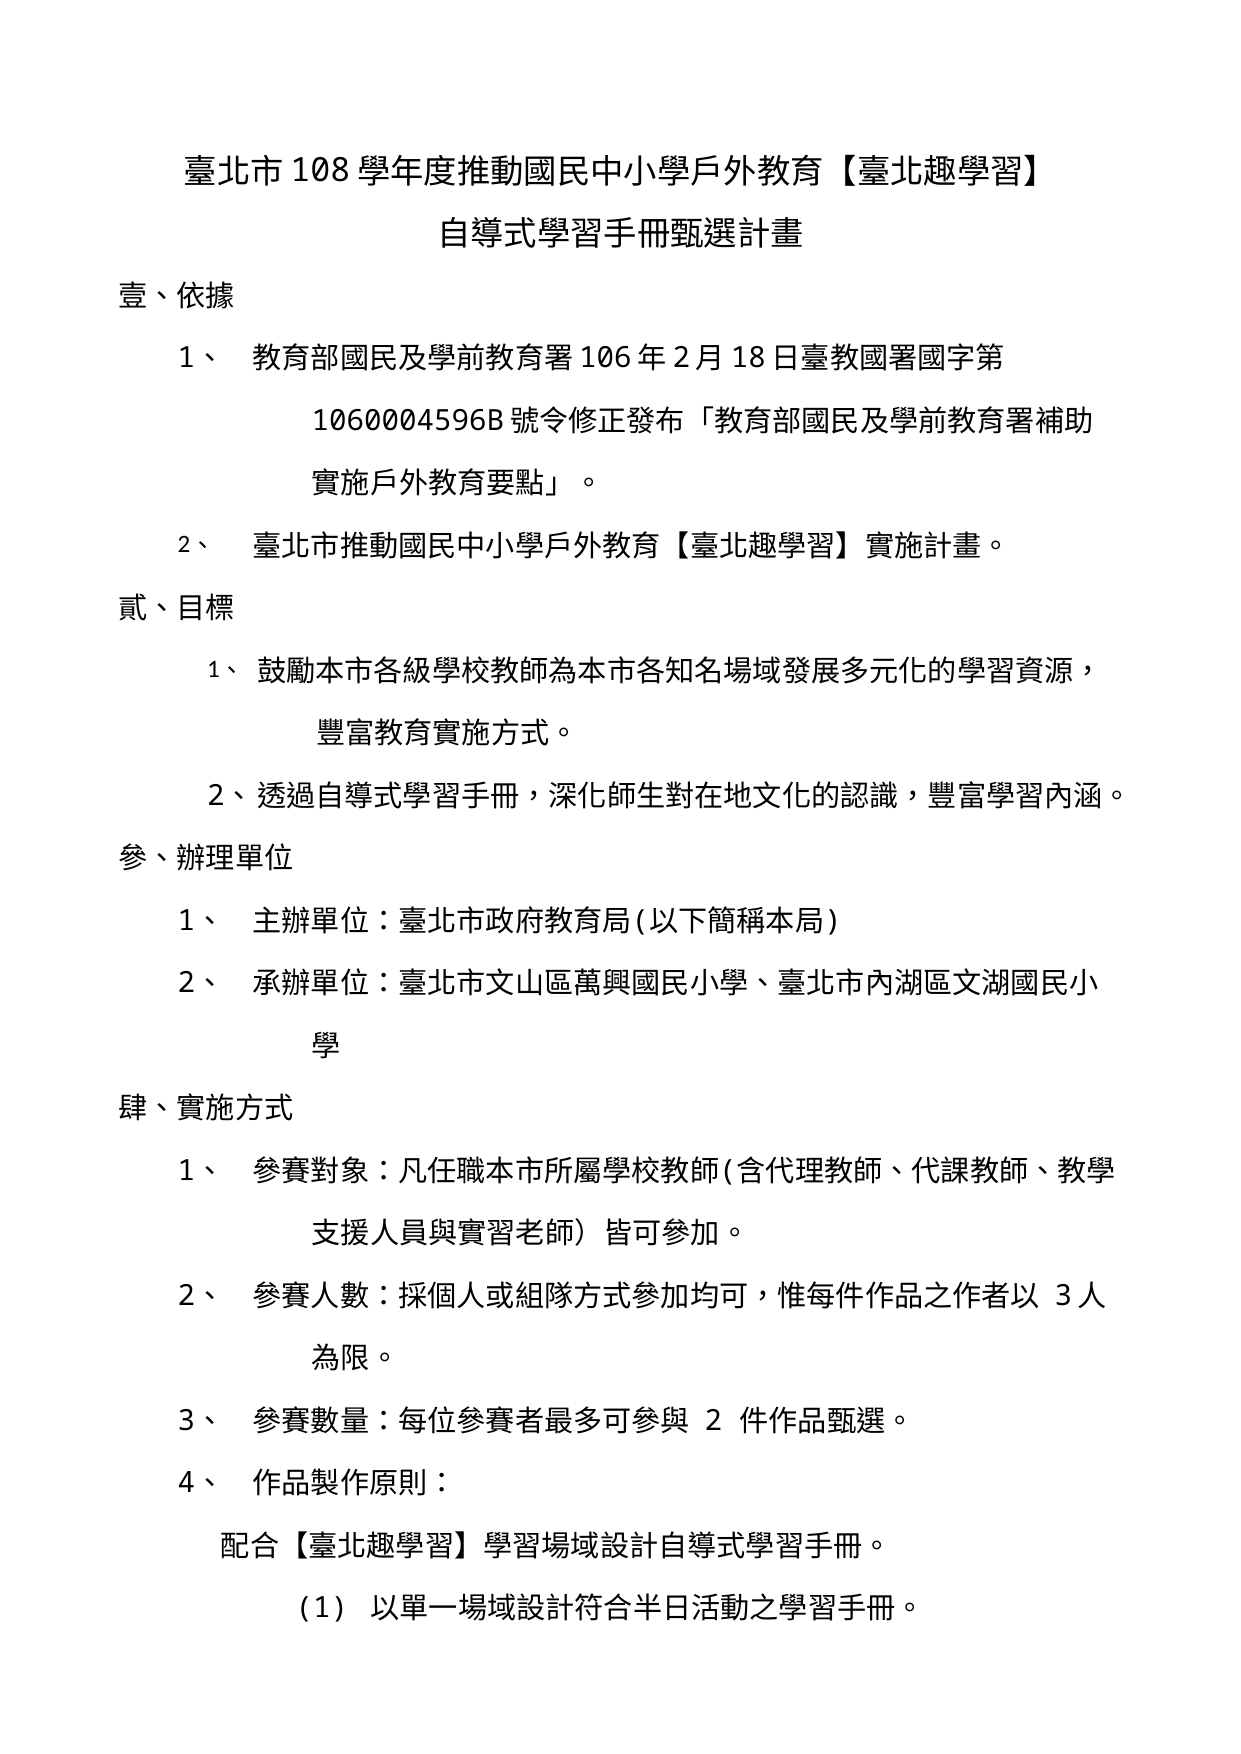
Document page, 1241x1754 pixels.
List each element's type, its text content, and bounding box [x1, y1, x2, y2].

list 參賽數量：每位參賽者最多可參與 2 件作品甄選。 [177, 1377, 1122, 1439]
list 參賽人數：採個人或組隊方式參加均可，惟每件作品之作者以 3人為限。 [177, 1252, 1122, 1377]
list 辦理單位 [118, 814, 1122, 877]
list 透過自導式學習手冊，深化師生對在地文化的認識，豐富學習內涵。 [207, 752, 1122, 814]
list 參賽對象：凡任職本市所屬學校教師(含代理教師、代課教師、教學支援人員與實習老師）皆可參加。 [177, 1127, 1122, 1252]
list 以單一場域設計符合半日活動之學習手冊。 [295, 1564, 1122, 1627]
list 依據 [118, 252, 1122, 314]
list 教育部國民及學前教育署106年2月18日臺教國署國字第1060004596B號令修正發布「教育部國民及學前教育署補助實施戶外教育要點」。 [177, 314, 1122, 502]
text 自導式學習手冊甄選計畫 [118, 189, 1122, 252]
list 目標 [118, 564, 1122, 627]
list 鼓勵本市各級學校教師為本市各知名場域發展多元化的學習資源，豐富教育實施方式。 [207, 627, 1122, 752]
list 臺北市推動國民中小學戶外教育【臺北趣學習】實施計畫。 [177, 502, 1122, 564]
text 配合【臺北趣學習】學習場域設計自導式學習手冊。 [148, 1502, 1122, 1564]
list 主辦單位：臺北市政府教育局(以下簡稱本局) [177, 877, 1122, 939]
list 承辦單位：臺北市文山區萬興國民小學、臺北市內湖區文湖國民小學 [177, 939, 1122, 1064]
list 作品製作原則： [177, 1439, 1122, 1502]
text 臺北市108學年度推動國民中小學戶外教育【臺北趣學習】 [118, 127, 1122, 189]
list 實施方式 [118, 1064, 1122, 1127]
